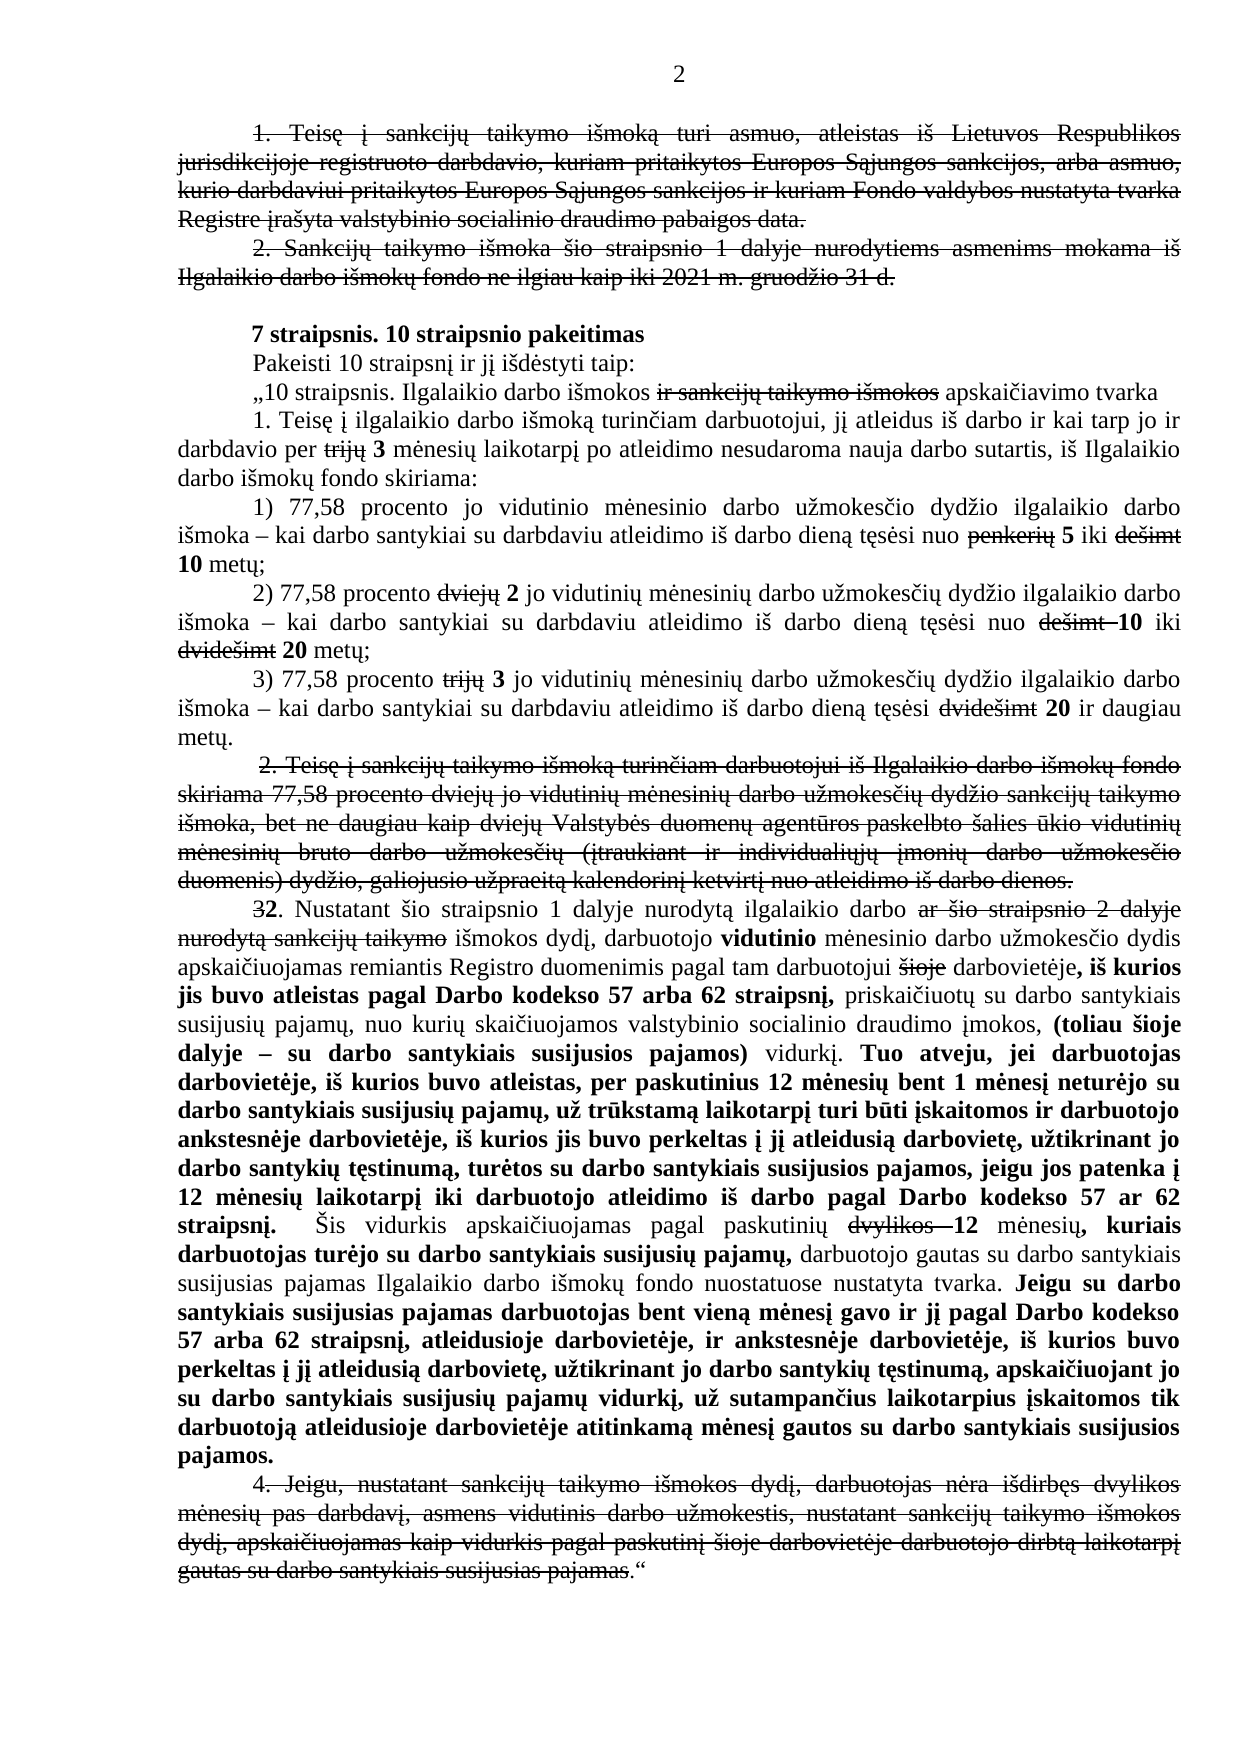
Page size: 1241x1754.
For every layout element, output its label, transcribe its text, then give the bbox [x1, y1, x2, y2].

text 1. Teisę į ilgalaikio darbo išmoką turinčiam darbuotojui, jį atleidus iš darbo ir kai tarp jo ir darbdavio per trijų 3 mėnesių laikotarpį po atleidimo nesudaroma nauja darbo sutartis, iš Ilgalaikio darbo išmokų fondo skiriama: [177, 406, 1181, 492]
text 2. Teisę į sankcijų taikymo išmoką turinčiam darbuotojui iš Ilgalaikio darbo išmokų fondo skiriama 77,58 procento dviejų jo vidutinių mėnesinių darbo užmokesčių dydžio sankcijų taikymo išmoka, bet ne daugiau kaip dviejų Valstybės duomenų agentūros paskelbto šalies ūkio vidutinių mėnesinių bruto darbo užmokesčių (įtraukiant ir individualiųjų įmonių darbo užmokesčio duomenis) dydžio, galiojusio užpraeitą kalendorinį ketvirtį nuo atleidimo iš darbo dienos. [177, 853, 1181, 894]
text 4. Jeigu, nustatant sankcijų taikymo išmokos dydį, darbuotojas nėra išdirbęs dvylikos mėnesių pas darbdavį, asmens vidutinis darbo užmokestis, nustatant sankcijų taikymo išmokos dydį, apskaičiuojamas kaip vidurkis pagal paskutinį šioje darbovietėje darbuotojo dirbtą laikotarpį gautas su darbo santykiais susijusias pajamas.“ [177, 1543, 1181, 1584]
text 2. Teisę į sankcijų taikymo išmoką turinčiam darbuotojui iš Ilgalaikio darbo išmokų fondo skiriama 77,58 procento dviejų jo vidutinių mėnesinių darbo užmokesčių dydžio sankcijų taikymo išmoka, bet ne daugiau kaip dviejų Valstybės duomenų agentūros paskelbto šalies ūkio vidutinių mėnesinių bruto darbo užmokesčių (įtraukiant ir individualiųjų įmonių darbo užmokesčio duomenis) dydžio, galiojusio užpraeitą kalendorinį ketvirtį nuo atleidimo iš darbo dienos. [177, 751, 1181, 795]
text 2) 77,58 procento dviejų 2 jo vidutinių mėnesinių darbo užmokesčių dydžio ilgalaikio darbo išmoka – kai darbo santykiai su darbdaviu atleidimo iš darbo dieną tęsėsi nuo dešimt 10 iki dvidešimt 20 metų; [177, 578, 1181, 664]
text Pakeisti 10 straipsnį ir jį išdėstyti taip: [177, 348, 1181, 377]
text 1. Teisę į sankcijų taikymo išmoką turi asmuo, atleistas iš Lietuvos Respublikos jurisdikcijoje registruoto darbdavio, kuriam pritaikytos Europos Sąjungos sankcijos, arba asmuo, kurio darbdaviui pritaikytos Europos Sąjungos sankcijos ir kuriam Fondo valdybos nustatyta tvarka Registre įrašyta valstybinio socialinio draudimo pabaigos data. [177, 118, 1181, 162]
text 1. Teisę į sankcijų taikymo išmoką turi asmuo, atleistas iš Lietuvos Respublikos jurisdikcijoje registruoto darbdavio, kuriam pritaikytos Europos Sąjungos sankcijos, arba asmuo, kurio darbdaviui pritaikytos Europos Sąjungos sankcijos ir kuriam Fondo valdybos nustatyta tvarka Registre įrašyta valstybinio socialinio draudimo pabaigos data. [177, 192, 1181, 233]
text 4. Jeigu, nustatant sankcijų taikymo išmokos dydį, darbuotojas nėra išdirbęs dvylikos mėnesių pas darbdavį, asmens vidutinis darbo užmokestis, nustatant sankcijų taikymo išmokos dydį, apskaičiuojamas kaip vidurkis pagal paskutinį šioje darbovietėje darbuotojo dirbtą laikotarpį gautas su darbo santykiais susijusias pajamas.“ [177, 1469, 1181, 1514]
text „10 straipsnis. Ilgalaikio darbo išmokos ir sankcijų taikymo išmokos apskaičiavimo tvarka [177, 377, 1181, 406]
text 2. Teisę į sankcijų taikymo išmoką turinčiam darbuotojui iš Ilgalaikio darbo išmokų fondo skiriama 77,58 procento dviejų jo vidutinių mėnesinių darbo užmokesčių dydžio sankcijų taikymo išmoka, bet ne daugiau kaip dviejų Valstybės duomenų agentūros paskelbto šalies ūkio vidutinių mėnesinių bruto darbo užmokesčių (įtraukiant ir individualiųjų įmonių darbo užmokesčio duomenis) dydžio, galiojusio užpraeitą kalendorinį ketvirtį nuo atleidimo iš darbo dienos. [177, 796, 1181, 824]
text 2. Sankcijų taikymo išmoka šio straipsnio 1 dalyje nurodytiems asmenims mokama iš Ilgalaikio darbo išmokų fondo ne ilgiau kaip iki 2021 m. gruodžio 31 d. [177, 233, 1181, 291]
text 3) 77,58 procento trijų 3 jo vidutinių mėnesinių darbo užmokesčių dydžio ilgalaikio darbo išmoka – kai darbo santykiai su darbdaviu atleidimo iš darbo dieną tęsėsi dvidešimt 20 ir daugiau metų. [177, 664, 1181, 751]
text 7 straipsnis. 10 straipsnio pakeitimas [177, 319, 1181, 348]
text 4. Jeigu, nustatant sankcijų taikymo išmokos dydį, darbuotojas nėra išdirbęs dvylikos mėnesių pas darbdavį, asmens vidutinis darbo užmokestis, nustatant sankcijų taikymo išmokos dydį, apskaičiuojamas kaip vidurkis pagal paskutinį šioje darbovietėje darbuotojo dirbtą laikotarpį gautas su darbo santykiais susijusias pajamas.“ [177, 1515, 1181, 1542]
text 32. Nustatant šio straipsnio 1 dalyje nurodytą ilgalaikio darbo ar šio straipsnio 2 dalyje nurodytą sankcijų taikymo išmokos dydį, darbuotojo vidutinio mėnesinio darbo užmokesčio dydis apskaičiuojamas remiantis Registro duomenimis pagal tam darbuotojui šioje darbovietėje, iš kurios jis buvo atleistas pagal Darbo kodekso 57 arba 62 straipsnį, priskaičiuotų su darbo santykiais susijusių pajamų, nuo kurių skaičiuojamos valstybinio socialinio draudimo įmokos, (toliau šioje dalyje – su darbo santykiais susijusios pajamos) vidurkį. Tuo atveju, jei darbuotojas darbovietėje, iš kurios buvo atleistas, per paskutinius 12 mėnesių bent 1 mėnesį neturėjo su darbo santykiais susijusių pajamų, už trūkstamą laikotarpį turi būti įskaitomos ir darbuotojo ankstesnėje darbovietėje, iš kurios jis buvo perkeltas į jį atleidusią darbovietę, užtikrinant jo darbo santykių tęstinumą, turėtos su darbo santykiais susijusios pajamos, jeigu jos patenka į 12 mėnesių laikotarpį iki darbuotojo atleidimo iš darbo pagal Darbo kodekso 57 ar 62 straipsnį. Šis vidurkis apskaičiuojamas pagal paskutinių dvylikos 12 mėnesių, kuriais darbuotojas turėjo su darbo santykiais susijusių pajamų, darbuotojo gautas su darbo santykiais susijusias pajamas Ilgalaikio darbo išmokų fondo nuostatuose nustatyta tvarka. Jeigu su darbo santykiais susijusias pajamas darbuotojas bent vieną mėnesį gavo ir jį pagal Darbo kodekso 57 arba 62 straipsnį, atleidusioje darbovietėje, ir ankstesnėje darbovietėje, iš kurios buvo perkeltas į jį atleidusią darbovietę, užtikrinant jo darbo santykių tęstinumą, apskaičiuojant jo su darbo santykiais susijusių pajamų vidurkį, už sutampančius laikotarpius įskaitomos tik darbuotoją atleidusioje darbovietėje atitinkamą mėnesį gautos su darbo santykiais susijusios pajamos. [177, 894, 1181, 1469]
text 1) 77,58 procento jo vidutinio mėnesinio darbo užmokesčio dydžio ilgalaikio darbo išmoka – kai darbo santykiai su darbdaviu atleidimo iš darbo dieną tęsėsi nuo penkerių 5 iki dešimt 10 metų; [177, 492, 1181, 578]
text 1. Teisę į sankcijų taikymo išmoką turi asmuo, atleistas iš Lietuvos Respublikos jurisdikcijoje registruoto darbdavio, kuriam pritaikytos Europos Sąjungos sankcijos, arba asmuo, kurio darbdaviui pritaikytos Europos Sąjungos sankcijos ir kuriam Fondo valdybos nustatyta tvarka Registre įrašyta valstybinio socialinio draudimo pabaigos data. [177, 164, 1181, 191]
text 2. Teisę į sankcijų taikymo išmoką turinčiam darbuotojui iš Ilgalaikio darbo išmokų fondo skiriama 77,58 procento dviejų jo vidutinių mėnesinių darbo užmokesčių dydžio sankcijų taikymo išmoka, bet ne daugiau kaip dviejų Valstybės duomenų agentūros paskelbto šalies ūkio vidutinių mėnesinių bruto darbo užmokesčių (įtraukiant ir individualiųjų įmonių darbo užmokesčio duomenis) dydžio, galiojusio užpraeitą kalendorinį ketvirtį nuo atleidimo iš darbo dienos. [177, 825, 1181, 852]
